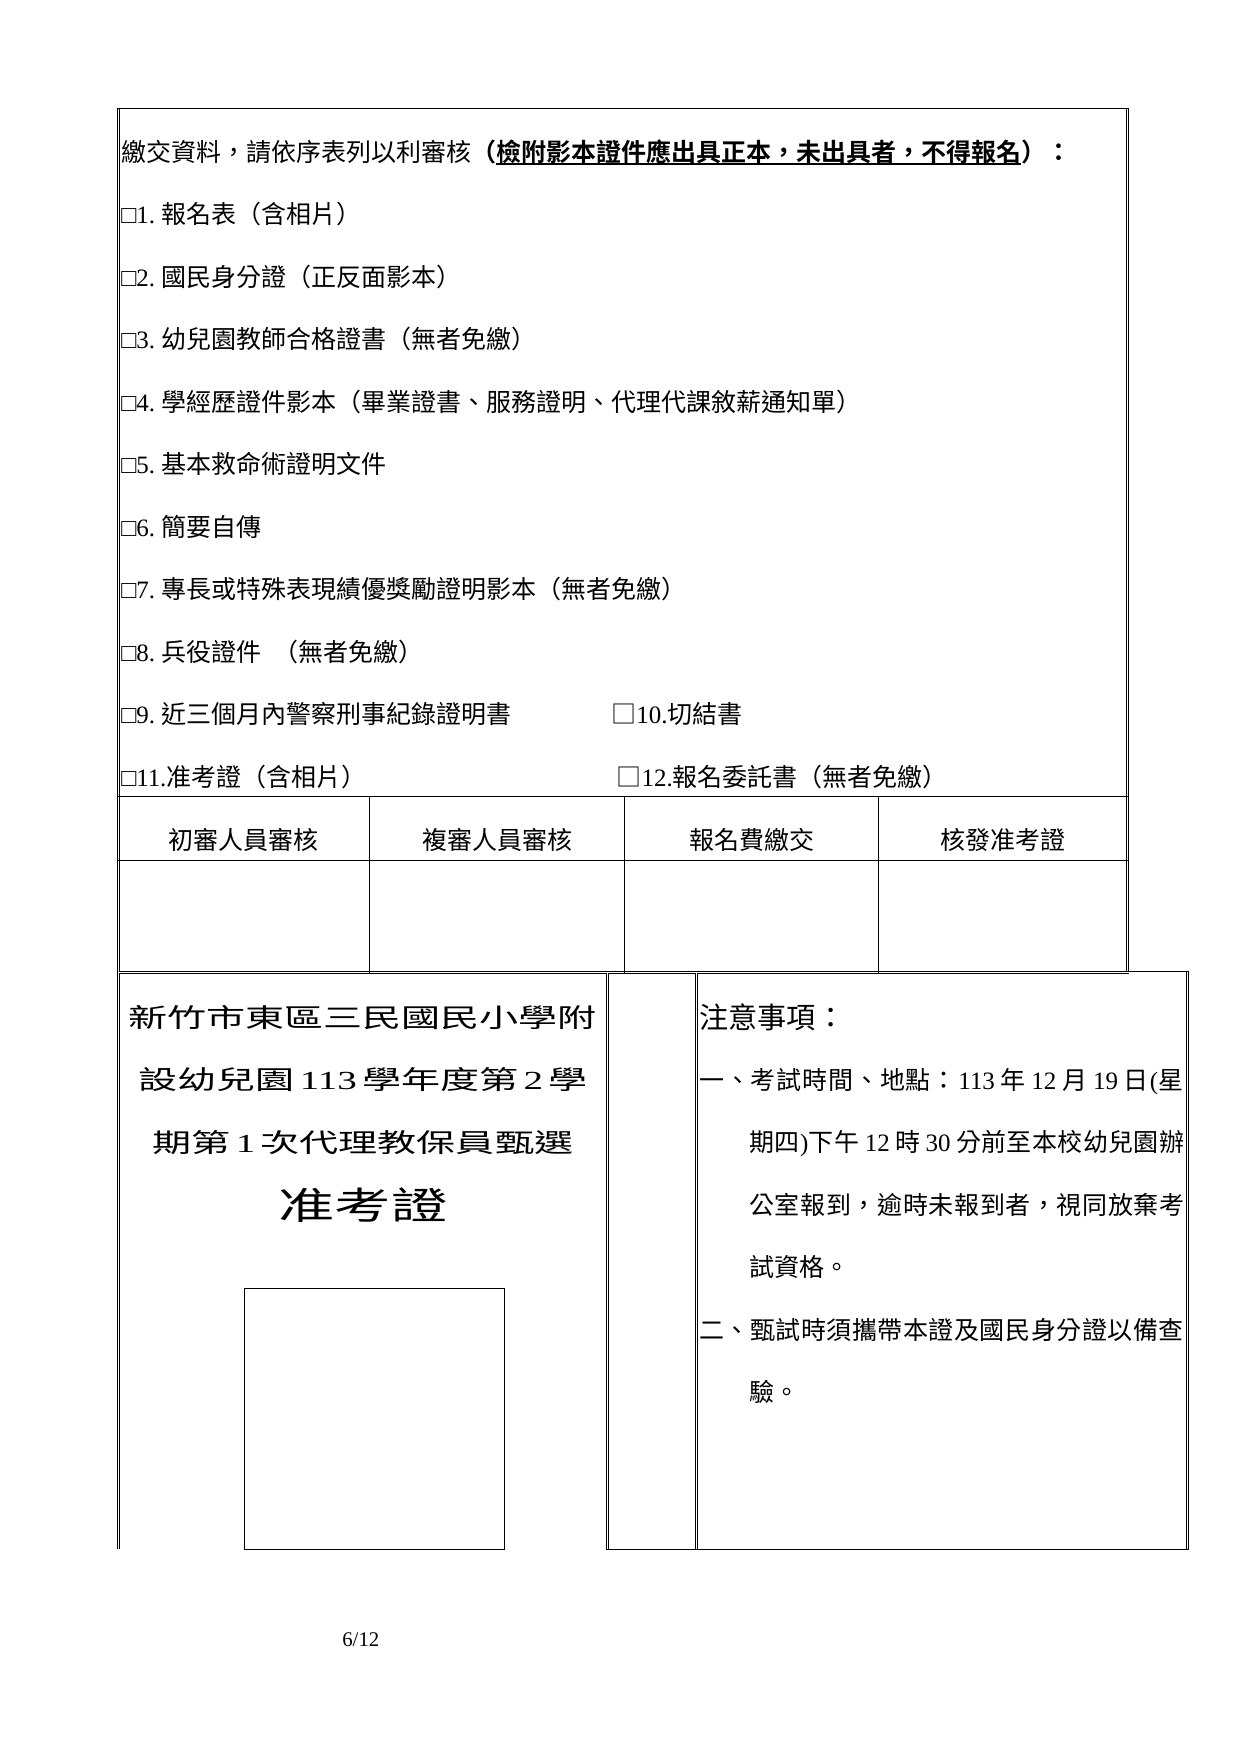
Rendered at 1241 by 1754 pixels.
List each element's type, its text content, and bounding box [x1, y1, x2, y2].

table_cell [609, 974, 695, 1549]
table_cell [1129, 108, 1187, 796]
table_cell [879, 861, 1126, 971]
table_cell 複審人員審核 [370, 797, 624, 860]
table_cell [505, 1224, 606, 1549]
table_cell [370, 861, 624, 971]
table_cell [1129, 860, 1187, 971]
table_cell [625, 861, 878, 971]
table_cell [1129, 796, 1187, 860]
table_cell 初審人員審核 [120, 797, 369, 860]
table_cell 繳交資料，請依序表列以利審核（檢附影本證件應出具正本，未出具者，不得報名）： □1. 報名表（含相片） □2. 國民身分證（正反面影本） □3. 幼兒園教師合格證書（無者免繳） □4. 學經歷證件影本（畢業證書、服務證明、代理代課敘薪通知單） □5. 基本救命術證明文件 □6. 簡要自傳 □7. 專長或特殊表現績優獎勵證明影本（無者免繳） □8. 兵役證件 （無者免繳） □9. 近三個月內警察刑事紀錄證明書 □10.切結書 □11.准考證（含相片） □12.報名委託書（無者免繳） [120, 109, 1126, 796]
table_cell [120, 1224, 244, 1549]
table_cell [120, 861, 369, 971]
table_cell [244, 1224, 505, 1288]
table_cell 核發准考證 [879, 797, 1126, 860]
table_cell 注意事項： 一、考試時間、地點：113年12月19日(星期四)下午12時30分前至本校幼兒園辦公室報到，逾時未報到者，視同放棄考試資格。 二、甄試時須攜帶本證及國民身分證以備查驗。 [698, 972, 1186, 1549]
table_cell [245, 1289, 504, 1549]
table_cell 報名費繳交 [625, 797, 878, 860]
table_cell 新竹市東區三民國民小學附設幼兒園113學年度第2學期第1次代理教保員甄選 准考證 [120, 974, 606, 1224]
